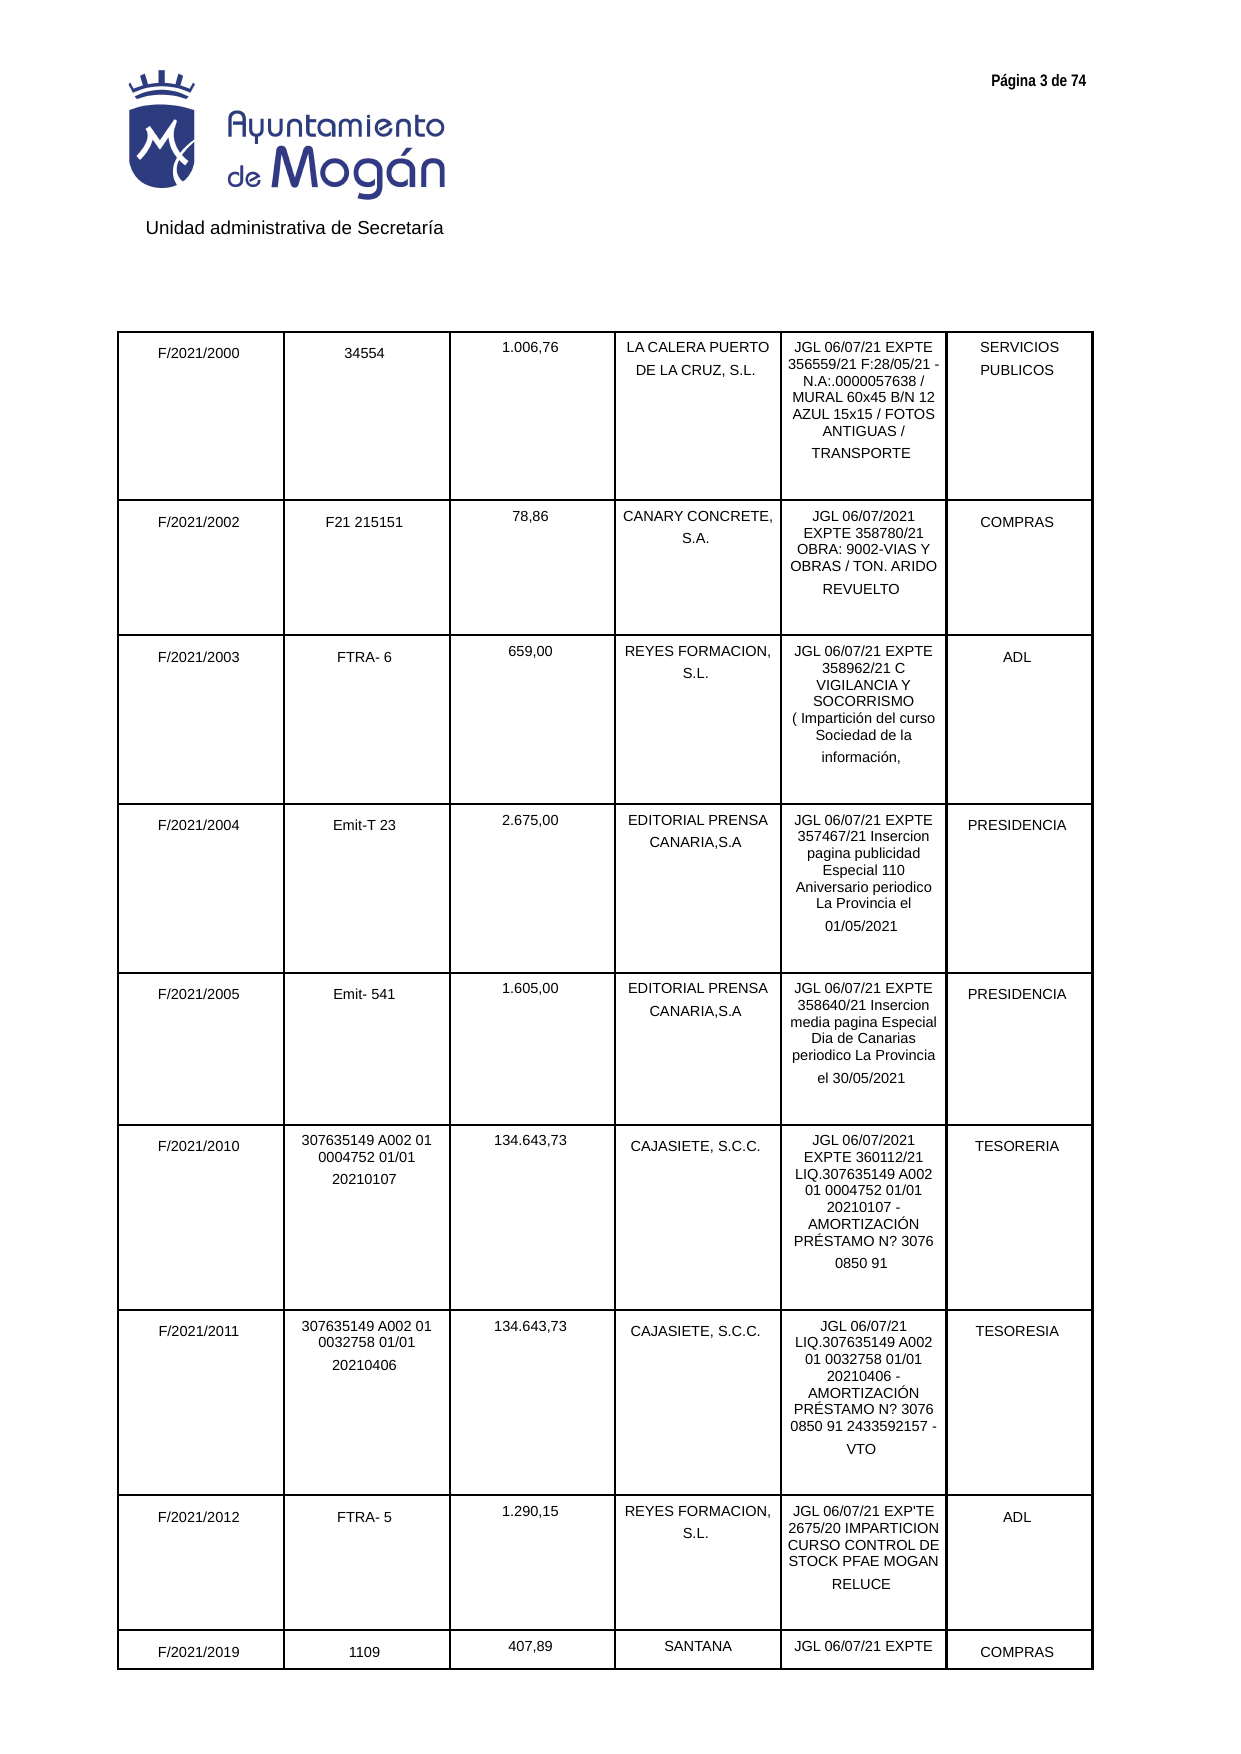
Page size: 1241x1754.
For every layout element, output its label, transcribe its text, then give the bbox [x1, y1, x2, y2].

table_cell F/2021/2012 [119, 1496, 283, 1629]
table_cell 134.643,73 [451, 1126, 614, 1309]
table_cell PRESIDENCIA [948, 974, 1091, 1123]
table_cell 1.006,76 [451, 333, 614, 499]
table_cell JGL 06/07/21 EXPTE 356559/21 F:28/05/21 - N.A:.0000057638 / MURAL 60x45 B/N 12 AZUL 15x15 / FOTOS ANTIGUAS / TRANSPORTE [782, 333, 945, 499]
table_cell CAJASIETE, S.C.C. [616, 1126, 780, 1309]
table_cell F/2021/2003 [119, 636, 283, 803]
table_cell 2.675,00 [451, 805, 614, 972]
table_cell JGL 06/07/21 EXP'TE 2675/20 IMPARTICION CURSO CONTROL DE STOCK PFAE MOGAN RELUCE [782, 1496, 945, 1629]
table_cell F/2021/2010 [119, 1126, 283, 1309]
table_cell 134.643,73 [451, 1311, 614, 1494]
table_cell EDITORIAL PRENSA CANARIA,S.A [616, 805, 780, 972]
table_cell 1.605,00 [451, 974, 614, 1123]
table_cell SERVICIOS PUBLICOS [948, 333, 1091, 499]
table_cell CAJASIETE, S.C.C. [616, 1311, 780, 1494]
table_cell EDITORIAL PRENSA CANARIA,S.A [616, 974, 780, 1123]
table_cell F/2021/2011 [119, 1311, 283, 1494]
table_cell 1109 [285, 1631, 449, 1668]
table_cell 407,89 [451, 1631, 614, 1668]
table_cell Emit- 541 [285, 974, 449, 1123]
table_cell 1.290,15 [451, 1496, 614, 1629]
table_cell PRESIDENCIA [948, 805, 1091, 972]
table_cell FTRA- 5 [285, 1496, 449, 1629]
table_cell JGL 06/07/21 LIQ.307635149 A002 01 0032758 01/01 20210406 - AMORTIZACIÓN PRÉSTAMO N? 3076 0850 91 2433592157 - VTO [782, 1311, 945, 1494]
table_cell F/2021/2005 [119, 974, 283, 1123]
table_cell REYES FORMACION, S.L. [616, 1496, 780, 1629]
table_cell COMPRAS [948, 501, 1091, 634]
table_cell JGL 06/07/21 EXPTE 357467/21 Insercion pagina publicidad Especial 110 Aniversario periodico La Provincia el 01/05/2021 [782, 805, 945, 972]
table_cell F/2021/2000 [119, 333, 283, 499]
table_cell JGL 06/07/2021 EXPTE 360112/21 LIQ.307635149 A002 01 0004752 01/01 20210107 - AMORTIZACIÓN PRÉSTAMO N? 3076 0850 91 [782, 1126, 945, 1309]
table_cell JGL 06/07/21 EXPTE [782, 1631, 945, 1668]
table_cell 307635149 A002 01 0032758 01/01 20210406 [285, 1311, 449, 1494]
table_cell COMPRAS [948, 1631, 1091, 1668]
table_cell F21 215151 [285, 501, 449, 634]
table_cell F/2021/2002 [119, 501, 283, 634]
table_cell CANARY CONCRETE, S.A. [616, 501, 780, 634]
table_cell SANTANA [616, 1631, 780, 1668]
table_cell REYES FORMACION, S.L. [616, 636, 780, 803]
table_cell F/2021/2004 [119, 805, 283, 972]
table_cell ADL [948, 1496, 1091, 1629]
table_cell 307635149 A002 01 0004752 01/01 20210107 [285, 1126, 449, 1309]
table_cell TESORESIA [948, 1311, 1091, 1494]
table_cell 34554 [285, 333, 449, 499]
table_cell 659,00 [451, 636, 614, 803]
table_cell JGL 06/07/2021 EXPTE 358780/21 OBRA: 9002-VIAS Y OBRAS / TON. ARIDO REVUELTO [782, 501, 945, 634]
table_cell FTRA- 6 [285, 636, 449, 803]
table_cell JGL 06/07/21 EXPTE 358962/21 C VIGILANCIA Y SOCORRISMO ( Impartición del curso Sociedad de la información, [782, 636, 945, 803]
table_cell F/2021/2019 [119, 1631, 283, 1668]
table_cell TESORERIA [948, 1126, 1091, 1309]
table_cell ADL [948, 636, 1091, 803]
table_cell LA CALERA PUERTO DE LA CRUZ, S.L. [616, 333, 780, 499]
table_cell 78,86 [451, 501, 614, 634]
table_cell Emit-T 23 [285, 805, 449, 972]
picture [128, 70, 445, 206]
table_cell JGL 06/07/21 EXPTE 358640/21 Insercion media pagina Especial Dia de Canarias periodico La Provincia el 30/05/2021 [782, 974, 945, 1123]
